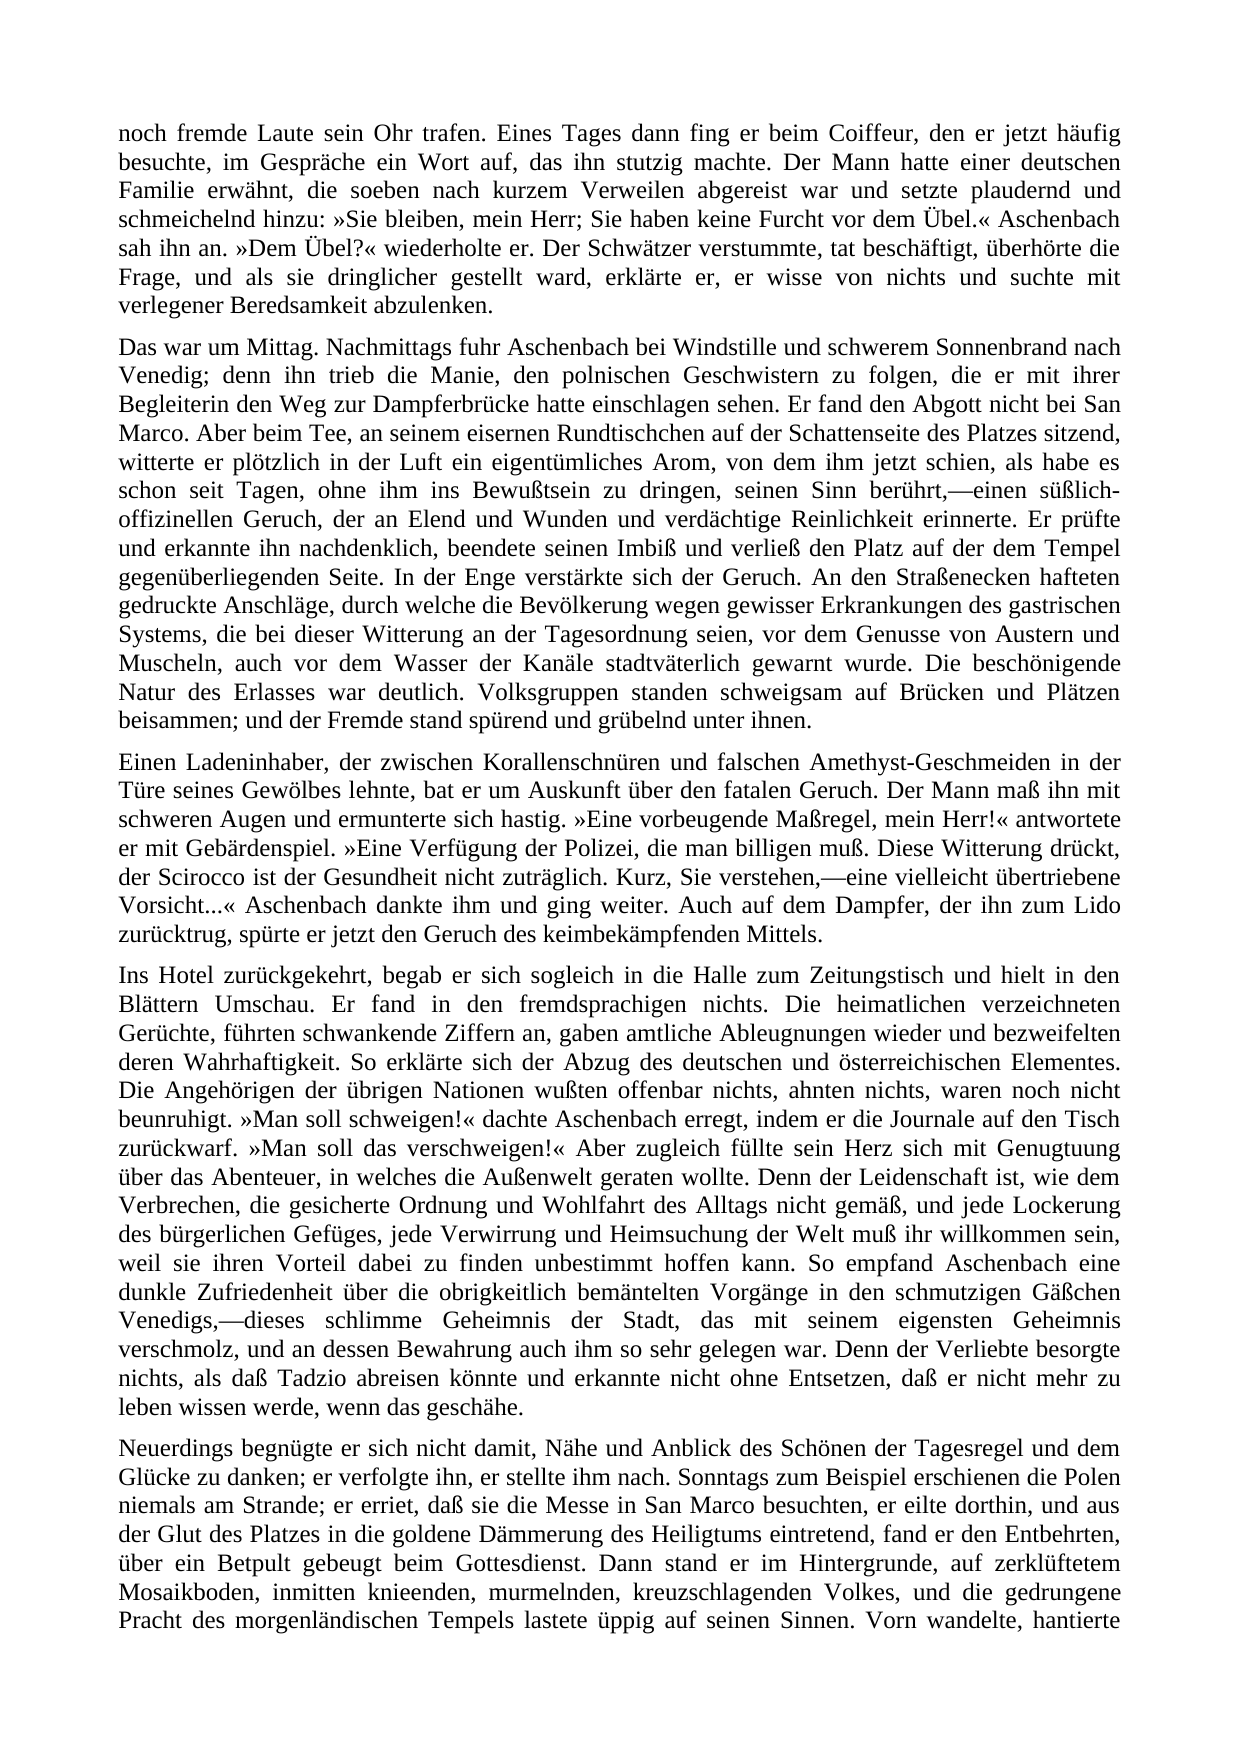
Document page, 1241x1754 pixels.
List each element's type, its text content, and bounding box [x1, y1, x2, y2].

text Neuerdings begnügte er sich nicht damit, Nähe und Anblick des Schönen der Tagesregel und dem Glücke zu danken; er verfolgte ihn, er stellte ihm nach. Sonntags zum Beispiel erschienen die Polen niemals am Strande; er erriet, daß sie die Messe in San Marco besuchten, er eilte dorthin, und aus der Glut des Platzes in die goldene Dämmerung des Heiligtums eintretend, fand er den Entbehrten, über ein Betpult gebeugt beim Gottesdienst. Dann stand er im Hintergrunde, auf zerklüftetem Mosaikboden, inmitten knieenden, murmelnden, kreuzschlagenden Volkes, und die gedrungene Pracht des morgenländischen Tempels lastete üppig auf seinen Sinnen. Vorn wandelte, hantierte [118, 1433, 1122, 1634]
text noch fremde Laute sein Ohr trafen. Eines Tages dann fing er beim Coiffeur, den er jetzt häufig besuchte, im Gespräche ein Wort auf, das ihn stutzig machte. Der Mann hatte einer deutschen Familie erwähnt, die soeben nach kurzem Verweilen abgereist war und setzte plaudernd und schmeichelnd hinzu: »Sie bleiben, mein Herr; Sie haben keine Furcht vor dem Übel.« Aschenbach sah ihn an. »Dem Übel?« wiederholte er. Der Schwätzer verstummte, tat beschäftigt, überhörte die Frage, und als sie dringlicher gestellt ward, erklärte er, er wisse von nichts und suchte mit verlegener Beredsamkeit abzulenken. [118, 118, 1122, 319]
text Ins Hotel zurückgekehrt, begab er sich sogleich in die Halle zum Zeitungstisch und hielt in den Blättern Umschau. Er fand in den fremdsprachigen nichts. Die heimatlichen verzeichneten Gerüchte, führten schwankende Ziffern an, gaben amtliche Ableugnungen wieder und bezweifelten deren Wahrhaftigkeit. So erklärte sich der Abzug des deutschen und österreichischen Elementes. Die Angehörigen der übrigen Nationen wußten offenbar nichts, ahnten nichts, waren noch nicht beunruhigt. »Man soll schweigen!« dachte Aschenbach erregt, indem er die Journale auf den Tisch zurückwarf. »Man soll das verschweigen!« Aber zugleich füllte sein Herz sich mit Genugtuung über das Abenteuer, in welches die Außenwelt geraten wollte. Denn der Leidenschaft ist, wie dem Verbrechen, die gesicherte Ordnung und Wohlfahrt des Alltags nicht gemäß, und jede Lockerung des bürgerlichen Gefüges, jede Verwirrung und Heimsuchung der Welt muß ihr willkommen sein, weil sie ihren Vorteil dabei zu finden unbestimmt hoffen kann. So empfand Aschenbach eine dunkle Zufriedenheit über die obrigkeitlich bemäntelten Vorgänge in den schmutzigen Gäßchen Venedigs,—dieses schlimme Geheimnis der Stadt, das mit seinem eigensten Geheimnis verschmolz, und an dessen Bewahrung auch ihm so sehr gelegen war. Denn der Verliebte besorgte nichts, als daß Tadzio abreisen könnte und erkannte nicht ohne Entsetzen, daß er nicht mehr zu leben wissen werde, wenn das geschähe. [118, 961, 1122, 1421]
text Das war um Mittag. Nachmittags fuhr Aschenbach bei Windstille und schwerem Sonnenbrand nach Venedig; denn ihn trieb die Manie, den polnischen Geschwistern zu folgen, die er mit ihrer Begleiterin den Weg zur Dampferbrücke hatte einschlagen sehen. Er fand den Abgott nicht bei San Marco. Aber beim Tee, an seinem eisernen Rundtischchen auf der Schattenseite des Platzes sitzend, witterte er plötzlich in der Luft ein eigentümliches Arom, von dem ihm jetzt schien, als habe es schon seit Tagen, ohne ihm ins Bewußtsein zu dringen, seinen Sinn berührt,—einen süßlich-offizinellen Geruch, der an Elend und Wunden und verdächtige Reinlichkeit erinnerte. Er prüfte und erkannte ihn nachdenklich, beendete seinen Imbiß und verließ den Platz auf der dem Tempel gegenüberliegenden Seite. In der Enge verstärkte sich der Geruch. An den Straßenecken hafteten gedruckte Anschläge, durch welche die Bevölkerung wegen gewisser Erkrankungen des gastrischen Systems, die bei dieser Witterung an der Tagesordnung seien, vor dem Genusse von Austern und Muscheln, auch vor dem Wasser der Kanäle stadtväterlich gewarnt wurde. Die beschönigende Natur des Erlasses war deutlich. Volksgruppen standen schweigsam auf Brücken und Plätzen beisammen; und der Fremde stand spürend und grübelnd unter ihnen. [118, 332, 1122, 734]
text Einen Ladeninhaber, der zwischen Korallenschnüren und falschen Amethyst-Geschmeiden in der Türe seines Gewölbes lehnte, bat er um Auskunft über den fatalen Geruch. Der Mann maß ihn mit schweren Augen und ermunterte sich hastig. »Eine vorbeugende Maßregel, mein Herr!« antwortete er mit Gebärdenspiel. »Eine Verfügung der Polizei, die man billigen muß. Diese Witterung drückt, der Scirocco ist der Gesundheit nicht zuträglich. Kurz, Sie verstehen,—eine vielleicht übertriebene Vorsicht...« Aschenbach dankte ihm und ging weiter. Auch auf dem Dampfer, der ihn zum Lido zurücktrug, spürte er jetzt den Geruch des keimbekämpfenden Mittels. [118, 747, 1122, 948]
